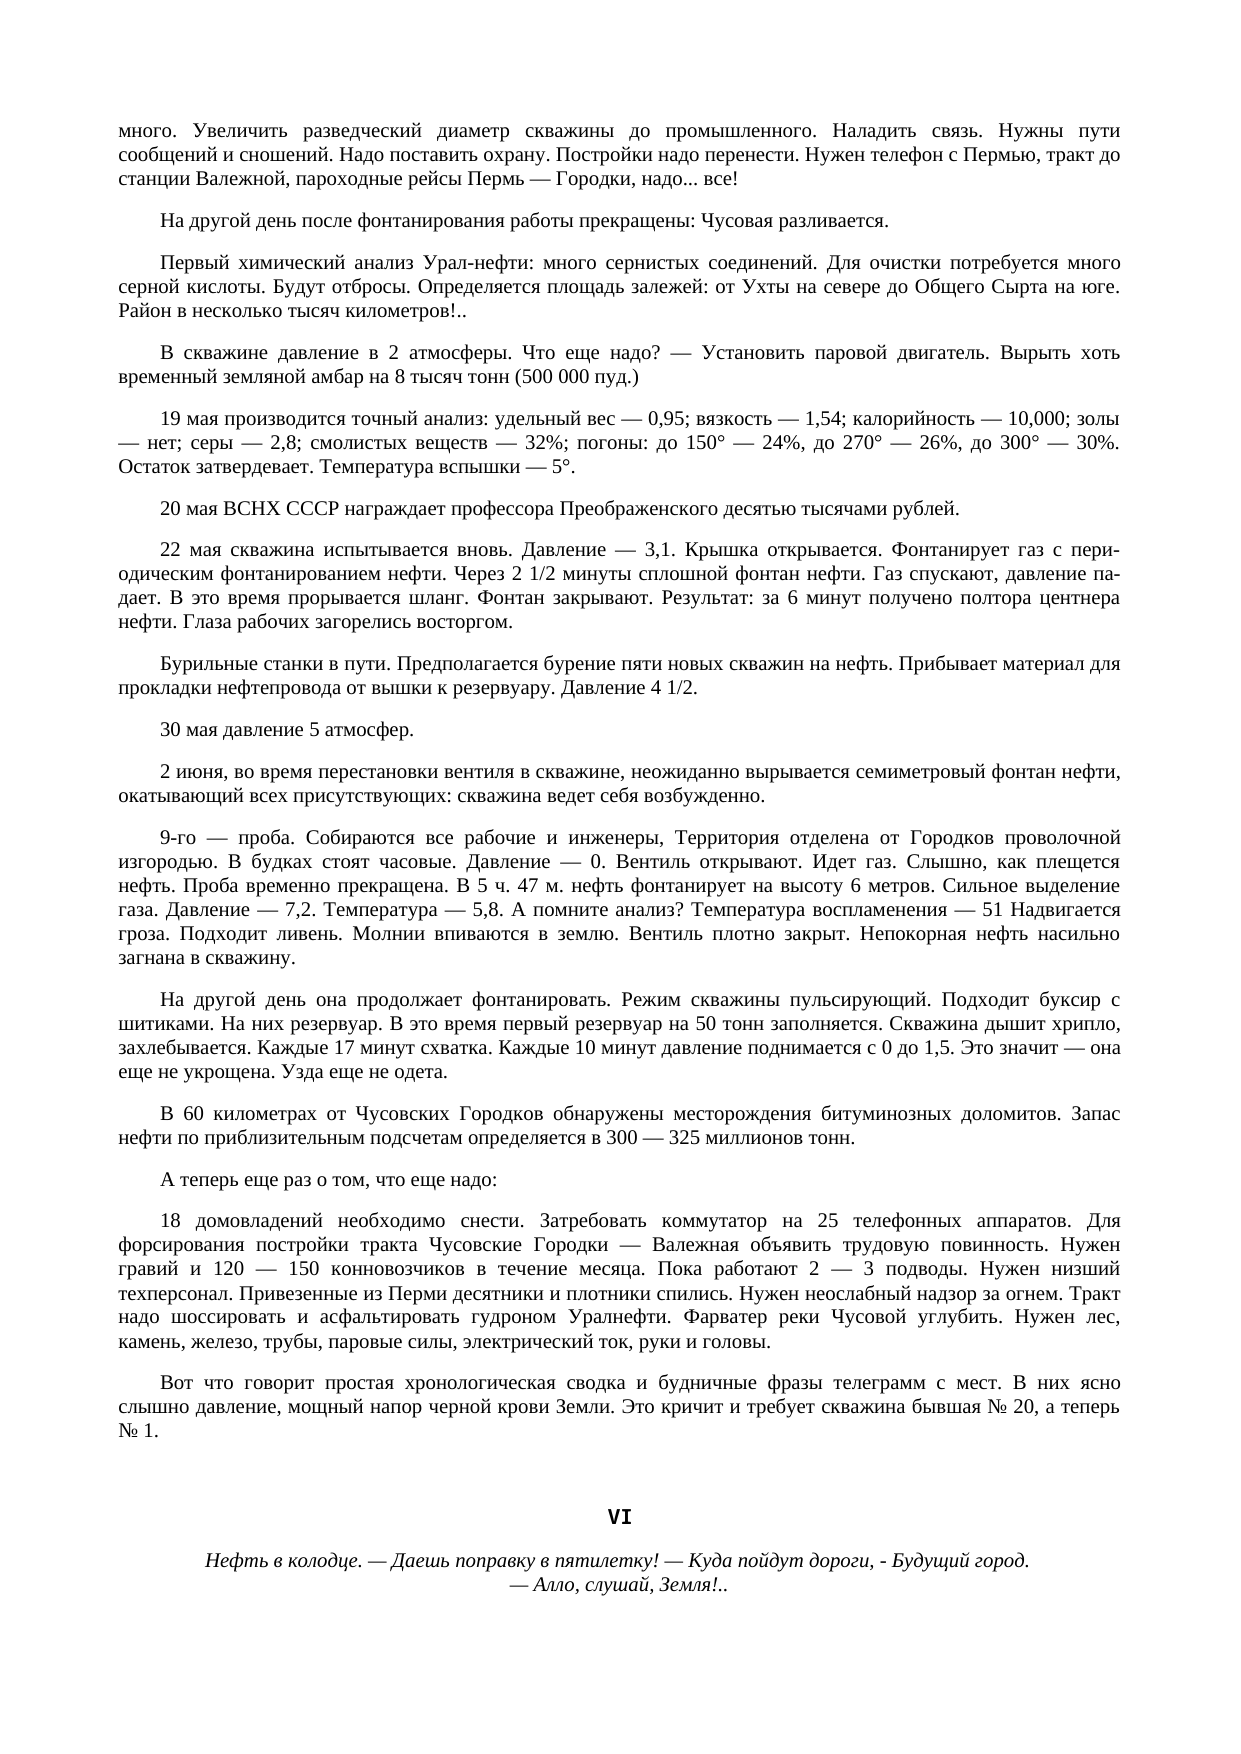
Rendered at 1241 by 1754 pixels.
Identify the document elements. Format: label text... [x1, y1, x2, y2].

text 9-го — проба. Собираются все рабочие и инженеры, Территория отделена от Городков проволочной изгородью. В будках стоят часовые. Давление — 0. Вентиль открывают. Идет газ. Слышно, как плещется нефть. Проба временно прекращена. В 5 ч. 47 м. нефть фонтанирует на высоту 6 метров. Сильное выделение газа. Давление — 7,2. Температура — 5,8. А помните анализ? Температура воспламенения — 51 Надвигается гроза. Подходит ливень. Молнии впиваются в землю. Вентиль плотно закрыт. Непокорная нефть насильно загнана в скважину. [118, 824, 1122, 969]
text Бурильные станки в пути. Предполагается бурение пяти новых скважин на нефть. Прибывает материал для прокладки нефтепровода от вышки к резервуару. Давление 4 1/2. [118, 651, 1122, 699]
text Вот что говорит простая хронологическая сводка и будничные фразы телеграмм с мест. В них ясно слышно давление, мощный напор черной крови Земли. Это кричит и требует скважина бывшая № 20, а теперь № 1. [118, 1370, 1122, 1442]
text На другой день после фонтанирования работы прекращены: Чусовая разливается. [118, 208, 1122, 232]
text 22 мая скважина испытывается вновь. Давление — 3,1. Крышка открывается. Фонтанирует газ с пери-одическим фонтанированием нефти. Через 2 1/2 минуты сплошной фонтан нефти. Газ спускают, давление па-дает. В это время прорывается шланг. Фонтан закрывают. Результат: за 6 минут получено полтора центнера нефти. Глаза рабочих загорелись восторгом. [118, 537, 1122, 633]
text VI [118, 1502, 1122, 1530]
text 18 домовладений необходимо снести. Затребовать коммутатор на 25 телефонных аппаратов. Для форсирования постройки тракта Чусовские Городки — Валежная объявить трудовую повинность. Нужен гравий и 120 — 150 конновозчиков в течение месяца. Пока работают 2 — 3 подводы. Нужен низший техперсонал. Привезенные из Перми десятники и плотники спились. Нужен неослабный надзор за огнем. Тракт надо шоссировать и асфальтировать гудроном Уралнефти. Фарватер реки Чусовой углубить. Нужен лес, камень, железо, трубы, паровые силы, электрический ток, руки и головы. [118, 1208, 1122, 1353]
text 20 мая ВСНХ СССР награждает профессора Преображенского десятью тысячами рублей. [118, 495, 1122, 519]
text На другой день она продолжает фонтанировать. Режим скважины пульсирующий. Подходит буксир с шитиками. На них резервуар. В это время первый резервуар на 50 тонн заполняется. Скважина дышит хрипло, захлебывается. Каждые 17 минут схватка. Каждые 10 минут давление поднимается с 0 до 1,5. Это значит — она еще не укрощена. Узда еще не одета. [118, 987, 1122, 1083]
text В 60 километрах от Чусовских Городков обнаружены месторождения битуминозных доломитов. Запас нефти по приблизительным подсчетам определяется в 300 — 325 миллионов тонн. [118, 1101, 1122, 1149]
text Первый химический анализ Урал-нефти: много сернистых соединений. Для очистки потребуется много серной кислоты. Будут отбросы. Определяется площадь залежей: от Ухты на севере до Общего Сырта на юге. Район в несколько тысяч километров!.. [118, 250, 1122, 322]
text В скважине давление в 2 атмосферы. Что еще надо? — Установить паровой двигатель. Вырыть хоть временный земляной амбар на 8 тысяч тонн (500 000 пуд.) [118, 340, 1122, 388]
text 19 мая производится точный анализ: удельный вес — 0,95; вязкость — 1,54; калорийность — 10,000; золы — нет; серы — 2,8; смолистых веществ — 32%; погоны: до 150° — 24%, до 270° — 26%, до 300° — 30%. Остаток затвердевает. Температура вспышки — 5°. [118, 406, 1122, 478]
text 2 июня, во время перестановки вентиля в скважине, неожиданно вырывается семиметровый фонтан нефти, окатывающий всех присутствующих: скважина ведет себя возбужденно. [118, 759, 1122, 807]
text Нефть в колодце. — Даешь поправку в пятилетку! — Куда пойдут дороги, - Будущий город. — Алло, слушай, Земля!.. [118, 1548, 1122, 1596]
text А теперь еще раз о том, что еще надо: [118, 1166, 1122, 1191]
text много. Увеличить разведческий диаметр скважины до промышленного. Наладить связь. Нужны пути сообщений и сношений. Надо поставить охрану. Постройки надо перенести. Нужен телефон с Пермью, тракт до станции Валежной, пароходные рейсы Пермь — Городки, надо... все! [118, 118, 1122, 190]
text 30 мая давление 5 атмосфер. [118, 717, 1122, 741]
